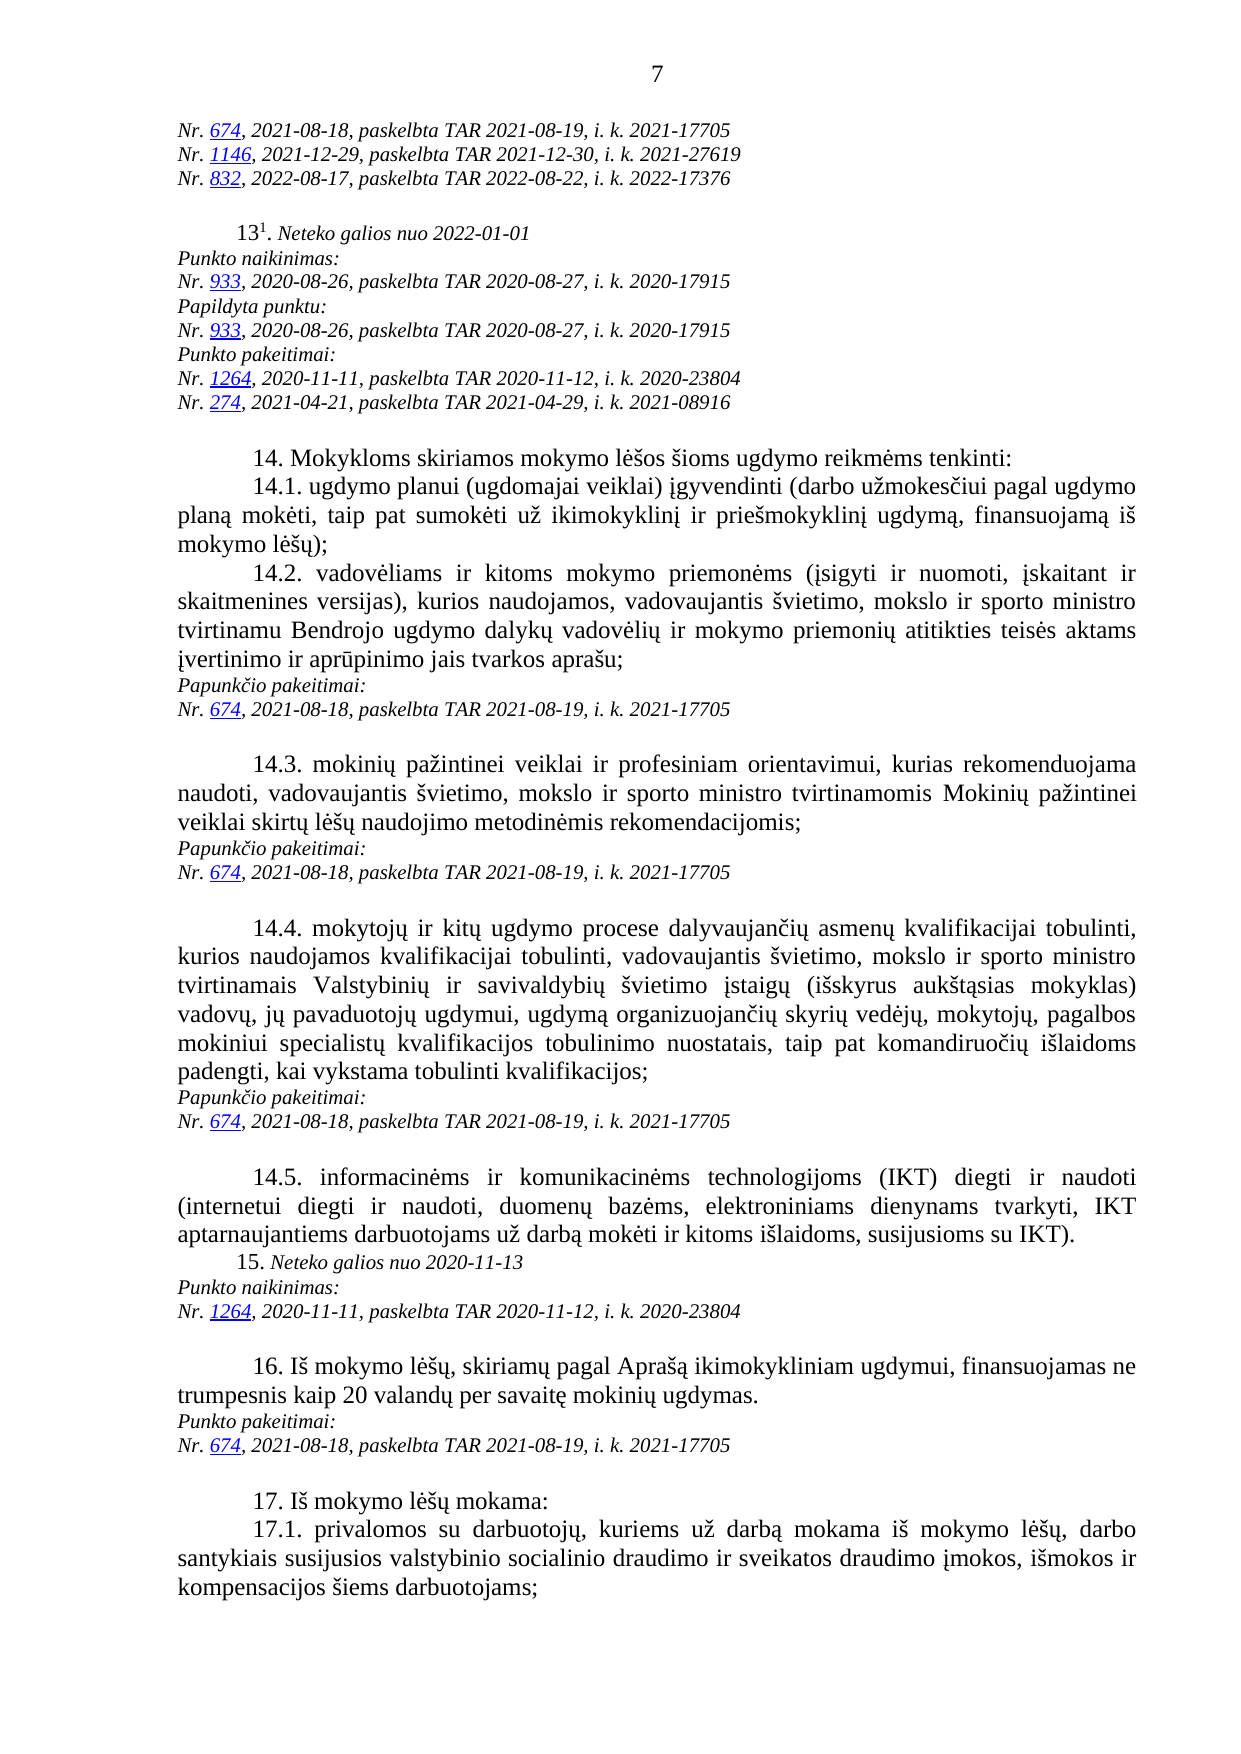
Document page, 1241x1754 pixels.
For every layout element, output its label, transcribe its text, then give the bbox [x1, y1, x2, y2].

text Punkto pakeitimai: [177, 342, 1137, 366]
text 14. Mokykloms skiriamos mokymo lėšos šioms ugdymo reikmėms tenkinti: [177, 443, 1137, 471]
text 14.1. ugdymo planui (ugdomajai veiklai) įgyvendinti (darbo užmokesčiui pagal ugdymo planą mokėti, taip pat sumokėti už ikimokyklinį ir priešmokyklinį ugdymą, finansuojamą iš mokymo lėšų); [177, 471, 1137, 558]
text Papunkčio pakeitimai: [177, 1085, 1137, 1109]
text Papunkčio pakeitimai: [177, 836, 1137, 860]
text Nr. 933, 2020-08-26, paskelbta TAR 2020-08-27, i. k. 2020-17915 [177, 269, 1137, 293]
text Punkto pakeitimai: [177, 1409, 1137, 1433]
text Punkto naikinimas: [177, 245, 1137, 269]
text Nr. 674, 2021-08-18, paskelbta TAR 2021-08-19, i. k. 2021-17705 [177, 697, 1137, 721]
text 14.4. mokytojų ir kitų ugdymo procese dalyvaujančių asmenų kvalifikacijai tobulinti, kurios naudojamos kvalifikacijai tobulinti, vadovaujantis švietimo, mokslo ir sporto ministro tvirtinamais Valstybinių ir savivaldybių švietimo įstaigų (išskyrus aukštąsias mokyklas) vadovų, jų pavaduotojų ugdymui, ugdymą organizuojančių skyrių vedėjų, mokytojų, pagalbos mokiniui specialistų kvalifikacijos tobulinimo nuostatais, taip pat komandiruočių išlaidoms padengti, kai vykstama tobulinti kvalifikacijos; [177, 913, 1137, 1085]
text Nr. 674, 2021-08-18, paskelbta TAR 2021-08-19, i. k. 2021-17705 [177, 118, 1137, 142]
text Nr. 933, 2020-08-26, paskelbta TAR 2020-08-27, i. k. 2020-17915 [177, 318, 1137, 342]
text 131. Neteko galios nuo 2022-01-01 [177, 219, 1137, 245]
text Papildyta punktu: [177, 293, 1137, 318]
text 14.3. mokinių pažintinei veiklai ir profesiniam orientavimui, kurias rekomenduojama naudoti, vadovaujantis švietimo, mokslo ir sporto ministro tvirtinamomis Mokinių pažintinei veiklai skirtų lėšų naudojimo metodinėmis rekomendacijomis; [177, 749, 1137, 836]
text Nr. 1146, 2021-12-29, paskelbta TAR 2021-12-30, i. k. 2021-27619 [177, 142, 1137, 166]
text 17.1. privalomos su darbuotojų, kuriems už darbą mokama iš mokymo lėšų, darbo santykiais susijusios valstybinio socialinio draudimo ir sveikatos draudimo įmokos, išmokos ir kompensacijos šiems darbuotojams; [177, 1514, 1137, 1601]
text 17. Iš mokymo lėšų mokama: [177, 1486, 1137, 1514]
text Nr. 674, 2021-08-18, paskelbta TAR 2021-08-19, i. k. 2021-17705 [177, 860, 1137, 884]
text 14.5. informacinėms ir komunikacinėms technologijoms (IKT) diegti ir naudoti (internetui diegti ir naudoti, duomenų bazėms, elektroniniams dienynams tvarkyti, IKT aptarnaujantiems darbuotojams už darbą mokėti ir kitoms išlaidoms, susijusioms su IKT). [177, 1162, 1137, 1248]
text 15. Neteko galios nuo 2020-11-13 [177, 1248, 1137, 1274]
text 16. Iš mokymo lėšų, skiriamų pagal Aprašą ikimokykliniam ugdymui, finansuojamas ne trumpesnis kaip 20 valandų per savaitę mokinių ugdymas. [177, 1351, 1137, 1409]
text Punkto naikinimas: [177, 1274, 1137, 1299]
text 14.2. vadovėliams ir kitoms mokymo priemonėms (įsigyti ir nuomoti, įskaitant ir skaitmenines versijas), kurios naudojamos, vadovaujantis švietimo, mokslo ir sporto ministro tvirtinamu Bendrojo ugdymo dalykų vadovėlių ir mokymo priemonių atitikties teisės aktams įvertinimo ir aprūpinimo jais tvarkos aprašu; [177, 558, 1137, 673]
text Nr. 674, 2021-08-18, paskelbta TAR 2021-08-19, i. k. 2021-17705 [177, 1433, 1137, 1457]
text Nr. 274, 2021-04-21, paskelbta TAR 2021-04-29, i. k. 2021-08916 [177, 390, 1137, 414]
text Papunkčio pakeitimai: [177, 673, 1137, 697]
text Nr. 674, 2021-08-18, paskelbta TAR 2021-08-19, i. k. 2021-17705 [177, 1109, 1137, 1133]
text Nr. 832, 2022-08-17, paskelbta TAR 2022-08-22, i. k. 2022-17376 [177, 166, 1137, 190]
text Nr. 1264, 2020-11-11, paskelbta TAR 2020-11-12, i. k. 2020-23804 [177, 366, 1137, 390]
text Nr. 1264, 2020-11-11, paskelbta TAR 2020-11-12, i. k. 2020-23804 [177, 1299, 1137, 1323]
